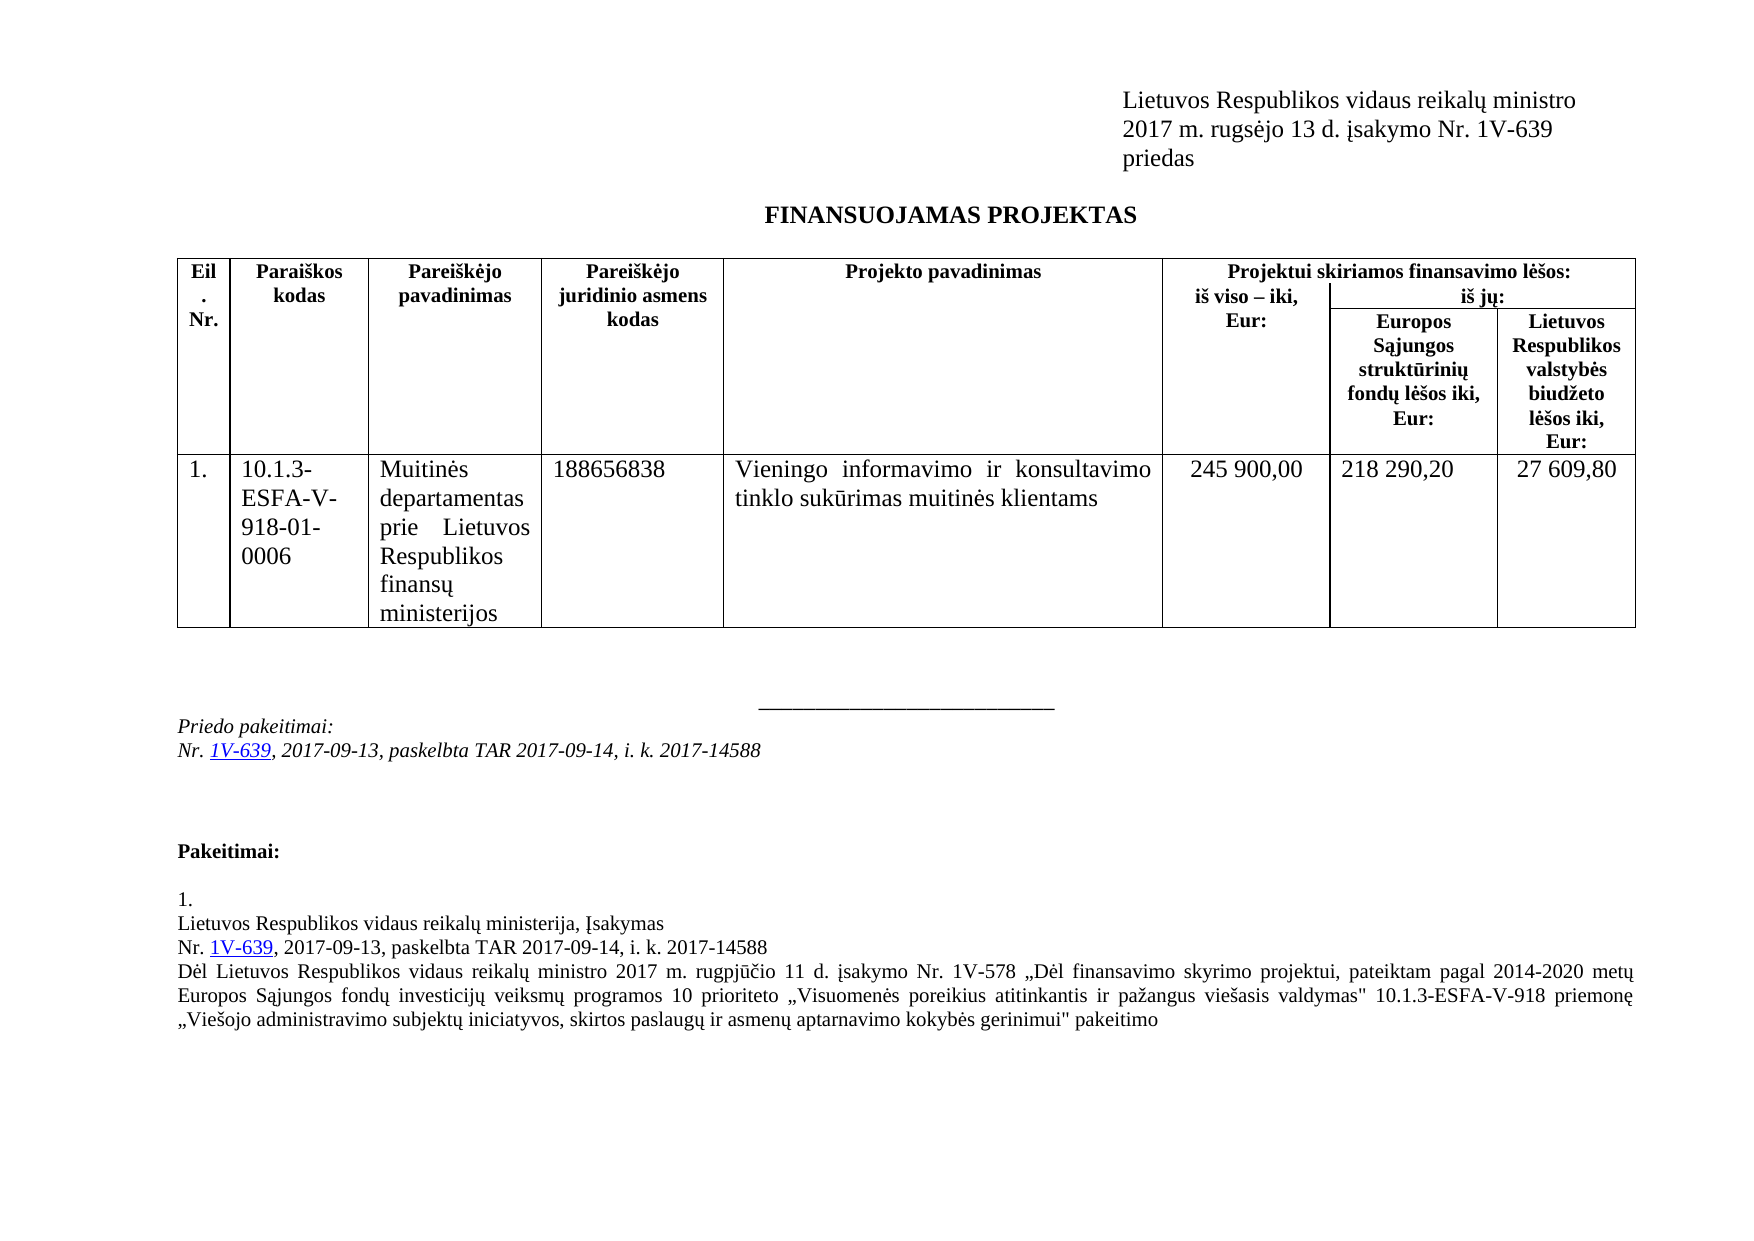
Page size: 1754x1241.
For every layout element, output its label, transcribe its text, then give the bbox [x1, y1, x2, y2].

text Lietuvos Respublikos vidaus reikalų ministerija, Įsakymas [177, 911, 1636, 935]
table_header Projektui skiriamos finansavimo lėšos: [1163, 259, 1635, 283]
table_cell Muitinės departamentas prie Lietuvos Respublikos finansų ministerijos [369, 455, 541, 627]
text 1. [177, 887, 1636, 911]
table_header Pareiškėjo pavadinimas [369, 259, 541, 453]
table_cell 245 900,00 [1163, 455, 1329, 627]
table_cell Europos Sąjungos struktūrinių fondų lėšos iki, Eur: [1331, 309, 1497, 453]
text 2017 m. rugsėjo 13 d. įsakymo Nr. 1V-639 [1122, 114, 1636, 143]
table_header Eil. Nr. [178, 259, 229, 453]
table_header Paraiškos kodas [231, 259, 368, 453]
text Pakeitimai: [177, 839, 1636, 863]
text Nr. 1V-639, 2017-09-13, paskelbta TAR 2017-09-14, i. k. 2017-14588 [177, 935, 1636, 959]
table_cell 27 609,80 [1498, 455, 1635, 627]
table_cell Vieningo informavimo ir konsultavimo tinklo sukūrimas muitinės klientams [724, 455, 1162, 627]
text Lietuvos Respublikos vidaus reikalų ministro [1122, 85, 1636, 114]
table_header Pareiškėjo juridinio asmens kodas [542, 259, 723, 453]
text Nr. 1V-639, 2017-09-13, paskelbta TAR 2017-09-14, i. k. 2017-14588 [177, 738, 1636, 762]
table_cell 1886568385847 [542, 455, 723, 627]
text priedas [1122, 143, 1636, 172]
text Priedo pakeitimai: [177, 714, 1636, 738]
text __________________________ [177, 686, 1636, 714]
text Dėl Lietuvos Respublikos vidaus reikalų ministro 2017 m. rugpjūčio 11 d. įsakymo Nr. 1V-578 „Dėl finansavimo skyrimo projektui, pateiktam pagal 2014-2020 metų Europos Sąjungos fondų investicijų veiksmų programos 10 prioriteto „Visuomenės poreikius atitinkantis ir pažangus viešasis valdymas" 10.1.3-ESFA-V-918 priemonę „Viešojo administravimo subjektų iniciatyvos, skirtos paslaugų ir asmenų aptarnavimo kokybės gerinimui" pakeitimo [177, 959, 1636, 1031]
table_cell 1. [178, 455, 229, 627]
table_cell Lietuvos Respublikos valstybės biudžeto lėšos iki, Eur: [1498, 309, 1635, 453]
text FINANSUOJAMAS PROJEKTAS [177, 200, 1636, 229]
table_cell 218 290,20 [1331, 455, 1497, 627]
table_cell iš jų: [1331, 283, 1635, 308]
table_cell iš viso – iki, Eur: [1163, 283, 1329, 453]
table_header Projekto pavadinimas [724, 259, 1162, 453]
table_cell 10.1.3-ESFA-V-918-01-0006 [231, 455, 368, 627]
